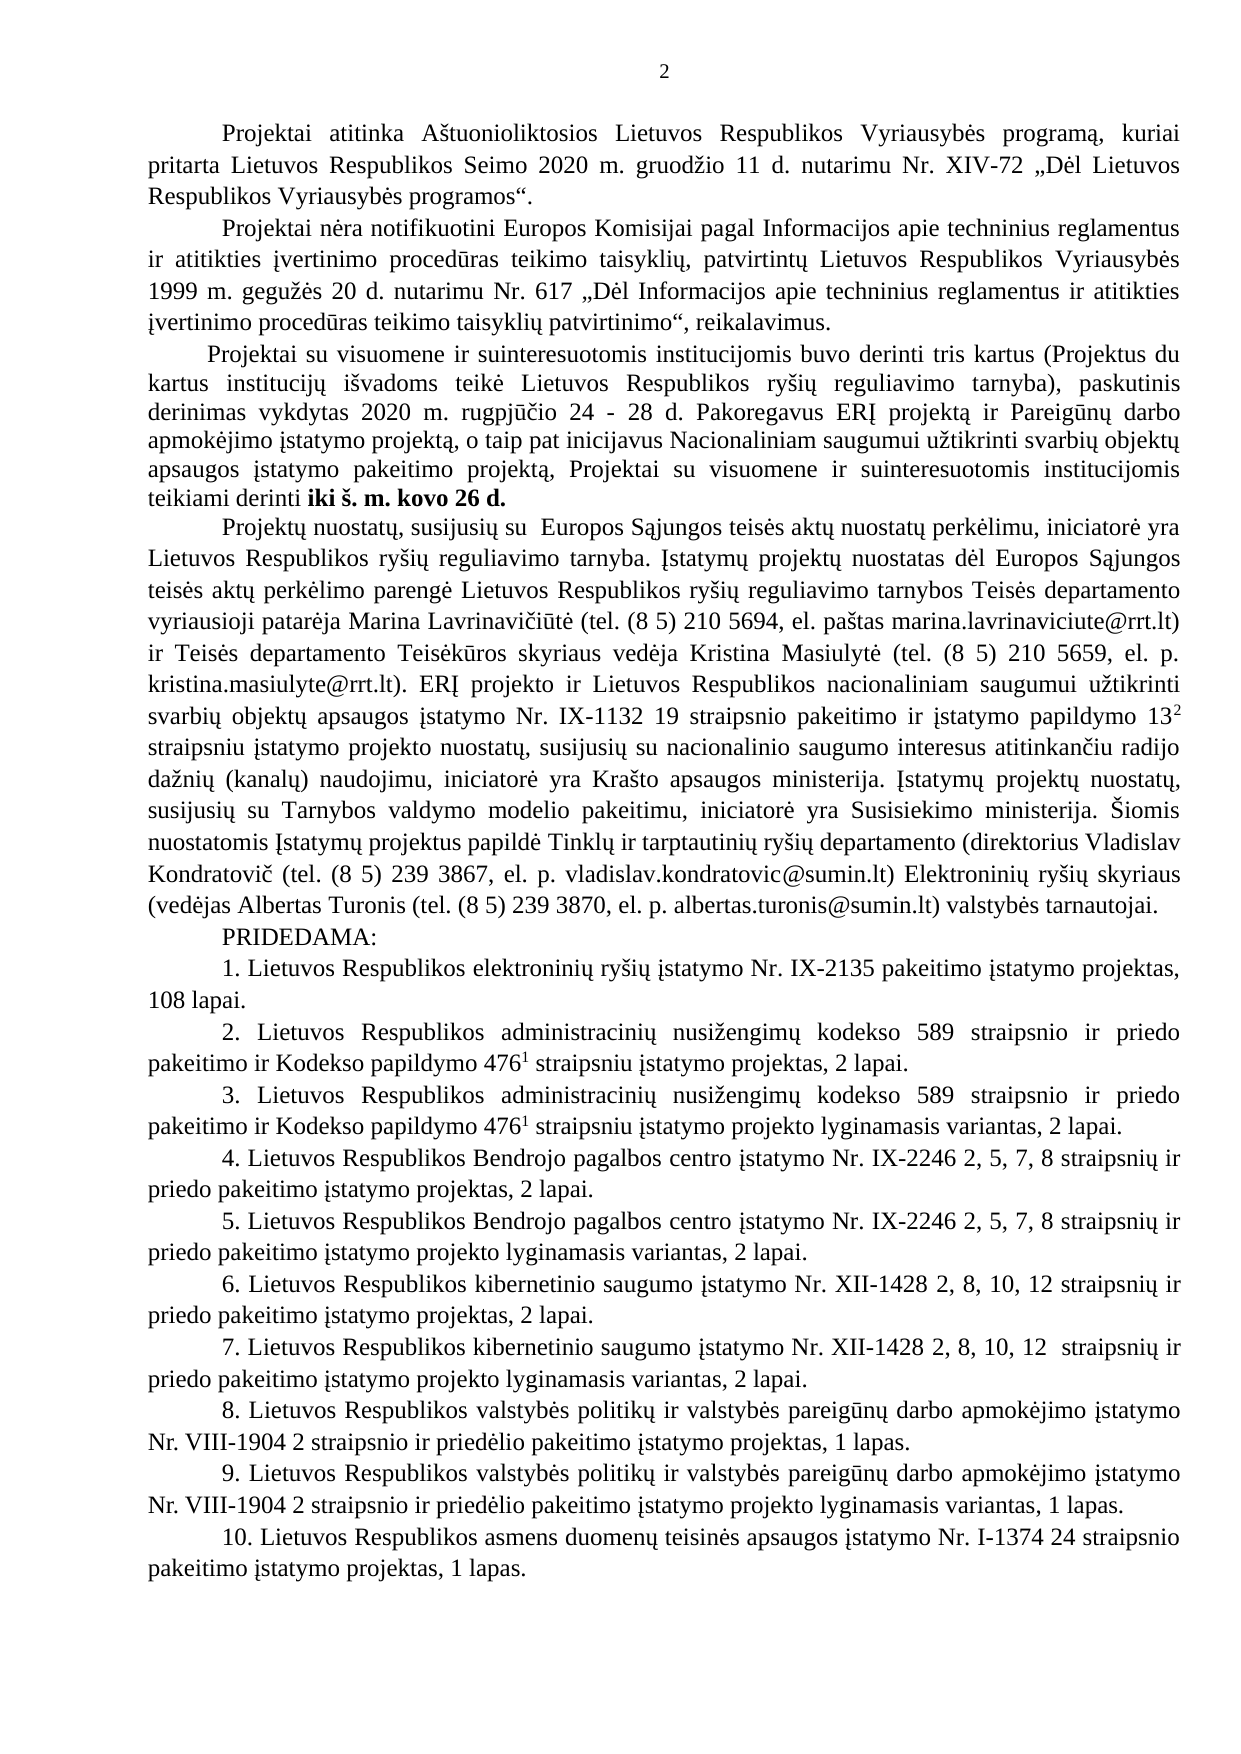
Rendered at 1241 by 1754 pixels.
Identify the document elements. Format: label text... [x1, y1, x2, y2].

text 4. Lietuvos Respublikos Bendrojo pagalbos centro įstatymo Nr. IX-2246 2, 5, 7, 8 straipsnių ir priedo pakeitimo įstatymo projektas, 2 lapai. [148, 1143, 1181, 1203]
text Projektai nėra notifikuotini Europos Komisijai pagal Informacijos apie techninius reglamentus ir atitikties įvertinimo procedūras teikimo taisyklių, patvirtintų Lietuvos Respublikos Vyriausybės 1999 m. gegužės 20 d. nutarimu Nr. 617 „Dėl Informacijos apie techninius reglamentus ir atitikties įvertinimo procedūras teikimo taisyklių patvirtinimo“, reikalavimus. [148, 213, 1181, 336]
text 10. Lietuvos Respublikos asmens duomenų teisinės apsaugos įstatymo Nr. I-1374 24 straipsnio pakeitimo įstatymo projektas, 1 lapas. [148, 1522, 1181, 1582]
text Projektai su visuomene ir suinteresuotomis institucijomis buvo derinti tris kartus (Projektus du kartus institucijų išvadoms teikė Lietuvos Respublikos ryšių reguliavimo tarnyba), paskutinis derinimas vykdytas 2020 m. rugpjūčio 24 - 28 d. Pakoregavus ERĮ projektą ir Pareigūnų darbo apmokėjimo įstatymo projektą, o taip pat inicijavus Nacionaliniam saugumui užtikrinti svarbių objektų apsaugos įstatymo pakeitimo projektą, Projektai su visuomene ir suinteresuotomis institucijomis teikiami derinti iki š. m. kovo 26 d. [148, 339, 1181, 512]
text 8. Lietuvos Respublikos valstybės politikų ir valstybės pareigūnų darbo apmokėjimo įstatymo Nr. VIII-1904 2 straipsnio ir priedėlio pakeitimo įstatymo projektas, 1 lapas. [148, 1395, 1181, 1456]
text 6. Lietuvos Respublikos kibernetinio saugumo įstatymo Nr. XII-1428 2, 8, 10, 12 straipsnių ir priedo pakeitimo įstatymo projektas, 2 lapai. [148, 1269, 1181, 1329]
text PRIDEDAMA: [148, 922, 1181, 951]
text Projektai atitinka Aštuonioliktosios Lietuvos Respublikos Vyriausybės programą, kuriai pritarta Lietuvos Respublikos Seimo 2020 m. gruodžio 11 d. nutarimu Nr. XIV-72 „Dėl Lietuvos Respublikos Vyriausybės programos“. [148, 118, 1181, 210]
text 5. Lietuvos Respublikos Bendrojo pagalbos centro įstatymo Nr. IX-2246 2, 5, 7, 8 straipsnių ir priedo pakeitimo įstatymo projekto lyginamasis variantas, 2 lapai. [148, 1206, 1181, 1266]
text 2. Lietuvos Respublikos administracinių nusižengimų kodekso 589 straipsnio ir priedo pakeitimo ir Kodekso papildymo 4761 straipsniu įstatymo projektas, 2 lapai. [148, 1017, 1181, 1077]
text 3. Lietuvos Respublikos administracinių nusižengimų kodekso 589 straipsnio ir priedo pakeitimo ir Kodekso papildymo 4761 straipsniu įstatymo projekto lyginamasis variantas, 2 lapai. [148, 1080, 1181, 1140]
text Projektų nuostatų, susijusių su Europos Sąjungos teisės aktų nuostatų perkėlimu, iniciatorė yra Lietuvos Respublikos ryšių reguliavimo tarnyba. Įstatymų projektų nuostatas dėl Europos Sąjungos teisės aktų perkėlimo parengė Lietuvos Respublikos ryšių reguliavimo tarnybos Teisės departamento vyriausioji patarėja Marina Lavrinavičiūtė (tel. (8 5) 210 5694, el. paštas marina.lavrinaviciute@rrt.lt) ir Teisės departamento Teisėkūros skyriaus vedėja Kristina Masiulytė (tel. (8 5) 210 5659, el. p. kristina.masiulyte@rrt.lt). ERĮ projekto ir Lietuvos Respublikos nacionaliniam saugumui užtikrinti svarbių objektų apsaugos įstatymo Nr. IX-1132 19 straipsnio pakeitimo ir įstatymo papildymo 132 straipsniu įstatymo projekto nuostatų, susijusių su nacionalinio saugumo interesus atitinkančiu radijo dažnių (kanalų) naudojimu, iniciatorė yra Krašto apsaugos ministerija. Įstatymų projektų nuostatų, susijusių su Tarnybos valdymo modelio pakeitimu, iniciatorė yra Susisiekimo ministerija. Šiomis nuostatomis Įstatymų projektus papildė Tinklų ir tarptautinių ryšių departamento (direktorius Vladislav Kondratovič (tel. (8 5) 239 3867, el. p. vladislav.kondratovic@sumin.lt) Elektroninių ryšių skyriaus (vedėjas Albertas Turonis (tel. (8 5) 239 3870, el. p. albertas.turonis@sumin.lt) valstybės tarnautojai. [148, 512, 1181, 919]
text 7. Lietuvos Respublikos kibernetinio saugumo įstatymo Nr. XII-1428 2, 8, 10, 12 straipsnių ir priedo pakeitimo įstatymo projekto lyginamasis variantas, 2 lapai. [148, 1332, 1181, 1392]
text 9. Lietuvos Respublikos valstybės politikų ir valstybės pareigūnų darbo apmokėjimo įstatymo Nr. VIII-1904 2 straipsnio ir priedėlio pakeitimo įstatymo projekto lyginamasis variantas, 1 lapas. [148, 1458, 1181, 1519]
text 1. Lietuvos Respublikos elektroninių ryšių įstatymo Nr. IX-2135 pakeitimo įstatymo projektas, 108 lapai. [148, 953, 1181, 1014]
